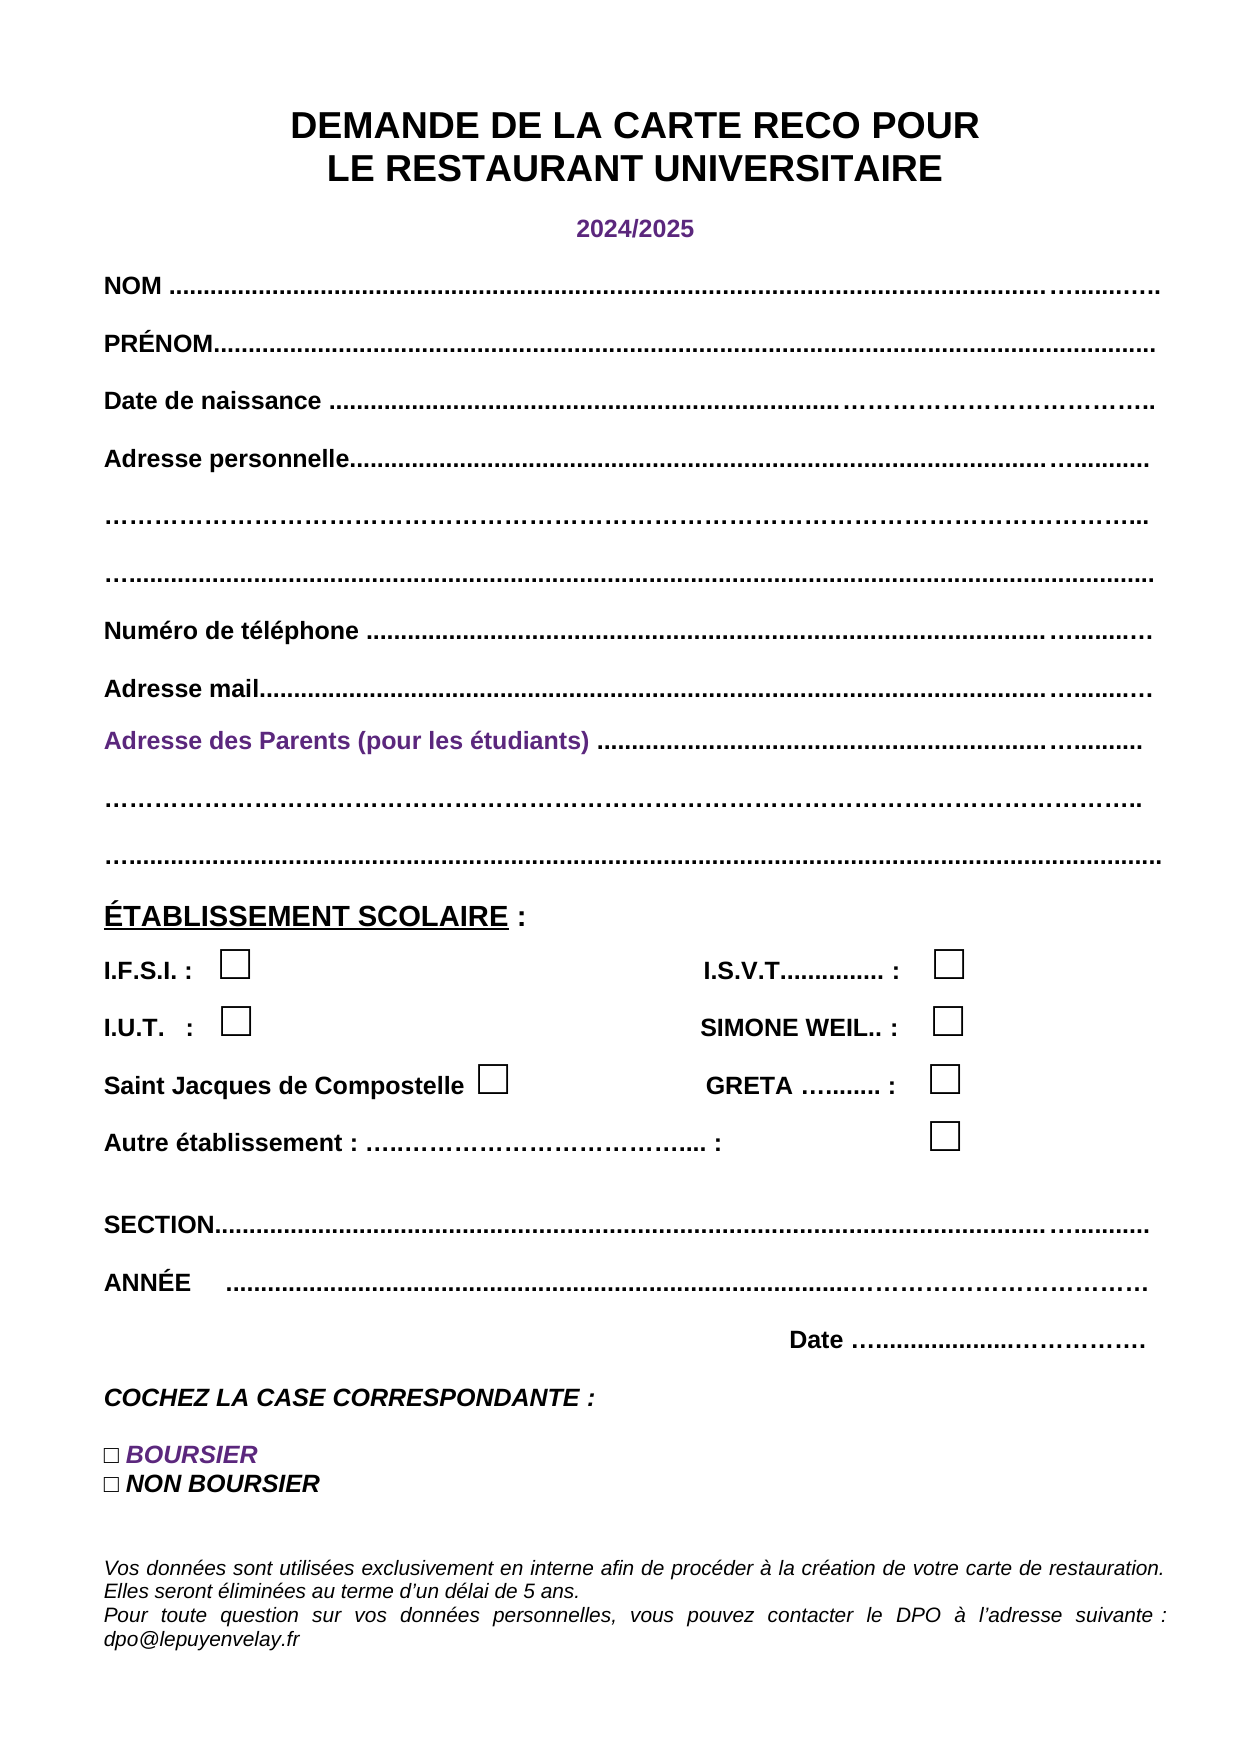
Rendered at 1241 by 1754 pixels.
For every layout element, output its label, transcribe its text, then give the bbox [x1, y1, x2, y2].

text …..................................................................................................................................................... [103, 841, 1167, 870]
subtitle Date de naissance ……………………………….. [103, 386, 1167, 415]
text □ BOURSIER [103, 1440, 1167, 1469]
subtitle ANNÉE ..........................................................................................……………………………… [103, 1268, 1167, 1297]
text ÉTABLISSEMENT SCOLAIRE : [103, 899, 1167, 932]
text ……………………………………………………………………………………………………………... [103, 501, 1167, 530]
text Autre établissement : …..…………………………….... : □ [103, 1105, 1167, 1162]
subtitle Date …....................……………. [198, 1325, 1167, 1354]
text Adresse mail …........… [103, 674, 1167, 702]
text NOM ….......….. [103, 271, 1167, 300]
text 2024/2025 [103, 214, 1167, 242]
subtitle PRÉNOM........................................................................................................................................ [103, 329, 1167, 357]
subtitle Adresse des Parents (pour les étudiants) ….......... [103, 726, 1167, 755]
text …………………………………………………………………………………………………………….. [103, 784, 1167, 813]
text COCHEZ LA CASE CORRESPONDANTE : [103, 1383, 1167, 1412]
subtitle DEMANDE DE LA CARTE RECO POUR [103, 103, 1167, 147]
text SECTION …........... [103, 1210, 1167, 1239]
text Adresse personnelle …........... [103, 444, 1167, 472]
subtitle LE RESTAURANT UNIVERSITAIRE [103, 147, 1167, 190]
text Pour toute question sur vos données personnelles, vous pouvez contacter le DPO à l’adresse suivante : dpo@lepuyenvelay.fr [103, 1603, 1167, 1651]
text I.F.S.I. : □ I.S.V.T............... : □ [103, 932, 1167, 990]
text ….................................................................................................................................................... [103, 559, 1167, 587]
text Saint Jacques de Compostelle □ GRETA …........ : □ [103, 1047, 1167, 1105]
text I.U.T. : □ SIMONE WEIL.. : □ [103, 990, 1167, 1047]
subtitle Numéro de téléphone …........… [103, 616, 1167, 645]
text □ NON BOURSIER [103, 1469, 1167, 1498]
text Vos données sont utilisées exclusivement en interne afin de procéder à la création de votre carte de restauration. Elles seront éliminées au terme d’un délai de 5 ans. [103, 1555, 1167, 1603]
